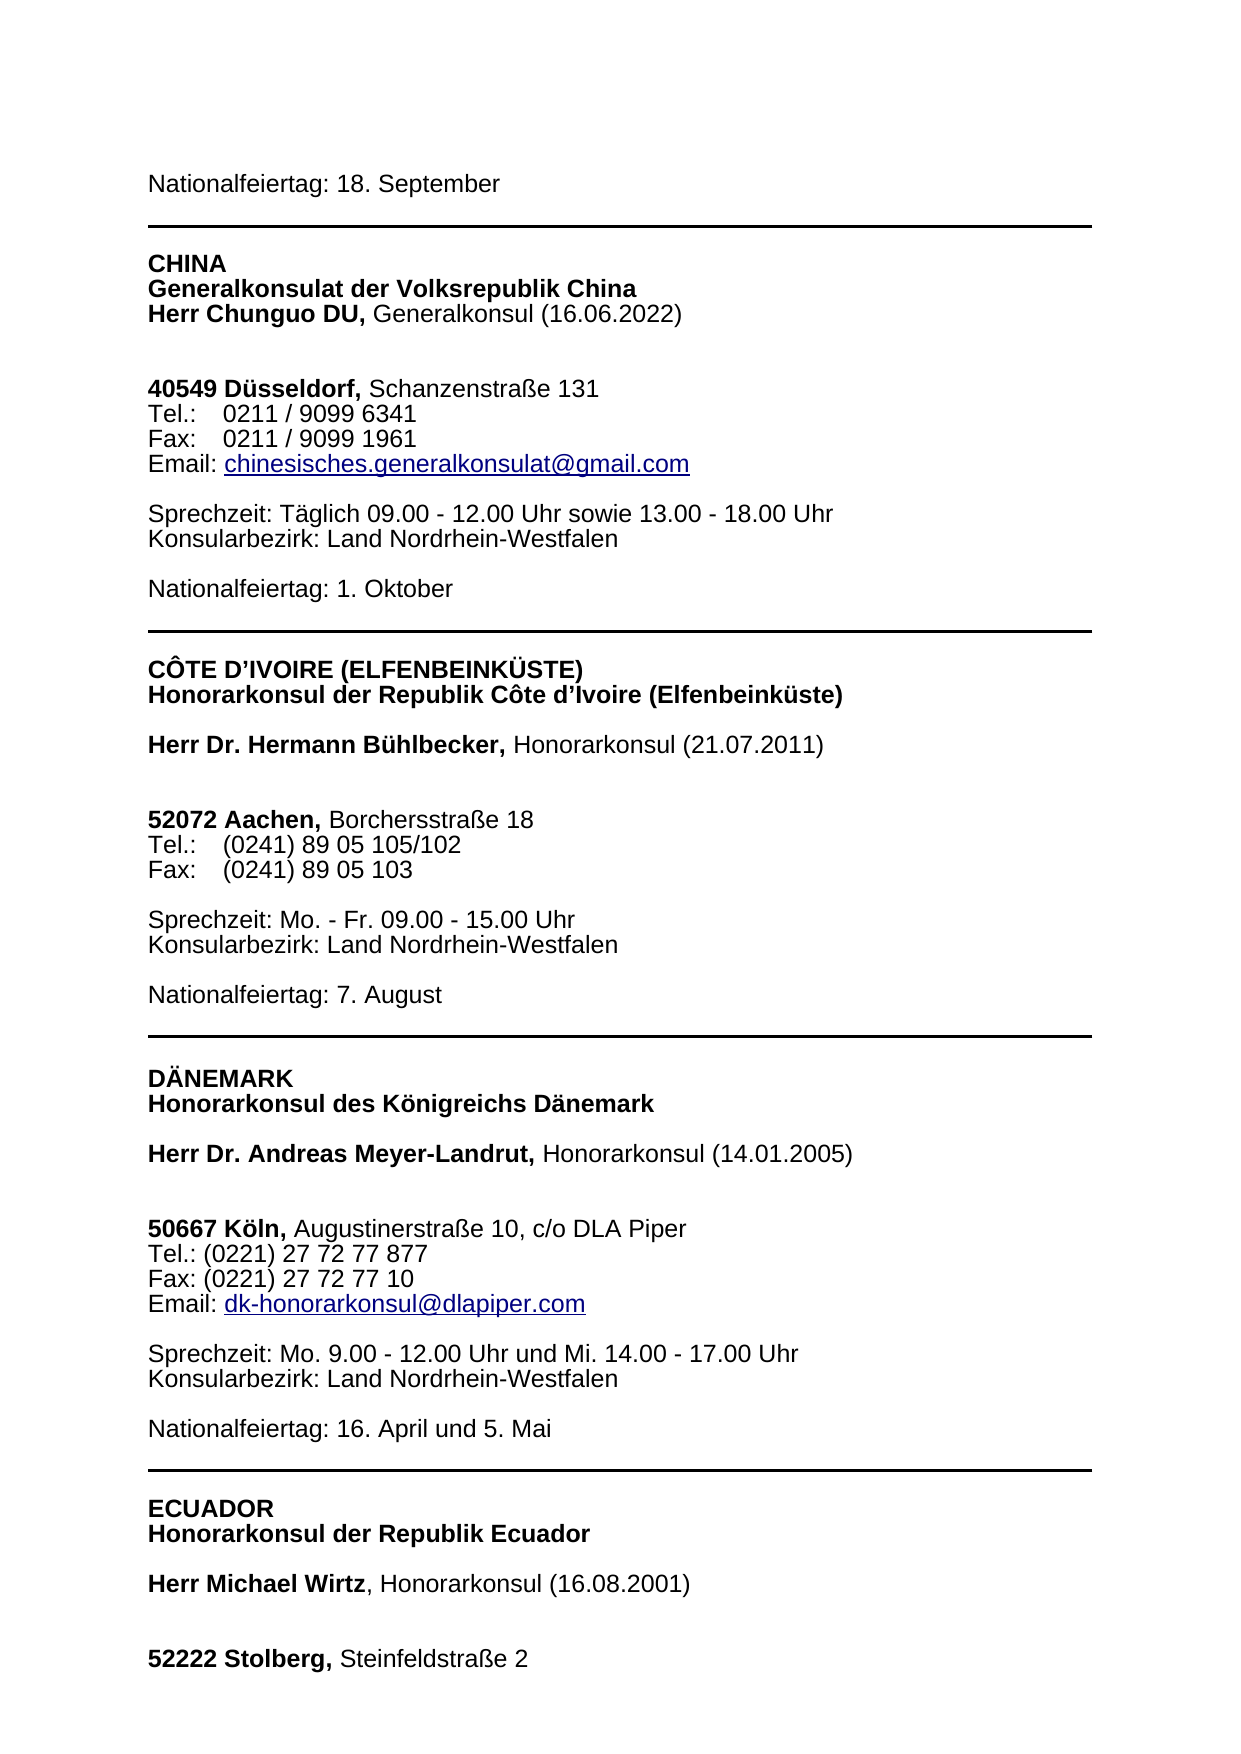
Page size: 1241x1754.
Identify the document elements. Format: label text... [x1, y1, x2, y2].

text Email: chinesisches.generalkonsulat@gmail.com [148, 453, 1092, 478]
text Sprechzeit: Täglich 09.00 - 12.00 Uhr sowie 13.00 - 18.00 Uhr [148, 503, 1092, 528]
text Nationalfeiertag: 1. Oktober [148, 578, 1092, 603]
text Tel.: (0241) 89 05 105/102 [148, 833, 1092, 858]
text Konsularbezirk: Land Nordrhein-Westfalen [148, 933, 1092, 958]
text Honorarkonsul der Republik Côte d’Ivoire (Elfenbeinküste) [148, 683, 1092, 708]
text Tel.: 0211 / 9099 6341 [148, 403, 1092, 428]
text Sprechzeit: Mo. - Fr. 09.00 - 15.00 Uhr [148, 908, 1092, 933]
text Nationalfeiertag: 7. August [148, 983, 1092, 1008]
text Konsularbezirk: Land Nordrhein-Westfalen [148, 1367, 1092, 1392]
text Herr Dr. Andreas Meyer-Landrut, Honorarkonsul (14.01.2005) [148, 1142, 1092, 1167]
text Herr Michael Wirtz, Honorarkonsul (16.08.2001) [148, 1572, 1092, 1597]
text Sprechzeit: Mo. 9.00 - 12.00 Uhr und Mi. 14.00 - 17.00 Uhr [148, 1342, 1092, 1367]
text Honorarkonsul der Republik Ecuador [148, 1522, 1092, 1547]
text ECUADOR [148, 1497, 1092, 1522]
text Fax: (0241) 89 05 103 [148, 858, 1092, 883]
text Herr Chunguo DU, Generalkonsul (16.06.2022) [148, 303, 1092, 328]
text Nationalfeiertag: 16. April und 5. Mai [148, 1417, 1092, 1442]
text 52072 Aachen, Borchersstraße 18 [148, 808, 1092, 833]
text Fax: 0211 / 9099 1961 [148, 428, 1092, 453]
text DÄNEMARK [148, 1067, 1092, 1092]
text CHINA [148, 253, 1092, 278]
text 52222 Stolberg, Steinfeldstraße 2 [148, 1647, 1092, 1672]
text CÔTE D’IVOIRE (ELFENBEINKÜSTE) [148, 658, 1092, 683]
text Tel.: (0221) 27 72 77 877 [148, 1242, 1092, 1267]
text Generalkonsulat der Volksrepublik China [148, 278, 1092, 303]
text 50667 Köln, Augustinerstraße 10, c/o DLA Piper [148, 1217, 1092, 1242]
text Herr Dr. Hermann Bühlbecker, Honorarkonsul (21.07.2011) [148, 733, 1092, 758]
text Nationalfeiertag: 18. September [148, 173, 1092, 198]
text Fax: (0221) 27 72 77 10 [148, 1267, 1092, 1292]
text 40549 Düsseldorf, Schanzenstraße 131 [148, 378, 1092, 403]
text Email: dk-honorarkonsul@dlapiper.com [148, 1292, 1092, 1317]
text Konsularbezirk: Land Nordrhein-Westfalen [148, 528, 1092, 553]
text Honorarkonsul des Königreichs Dänemark [148, 1092, 1092, 1117]
